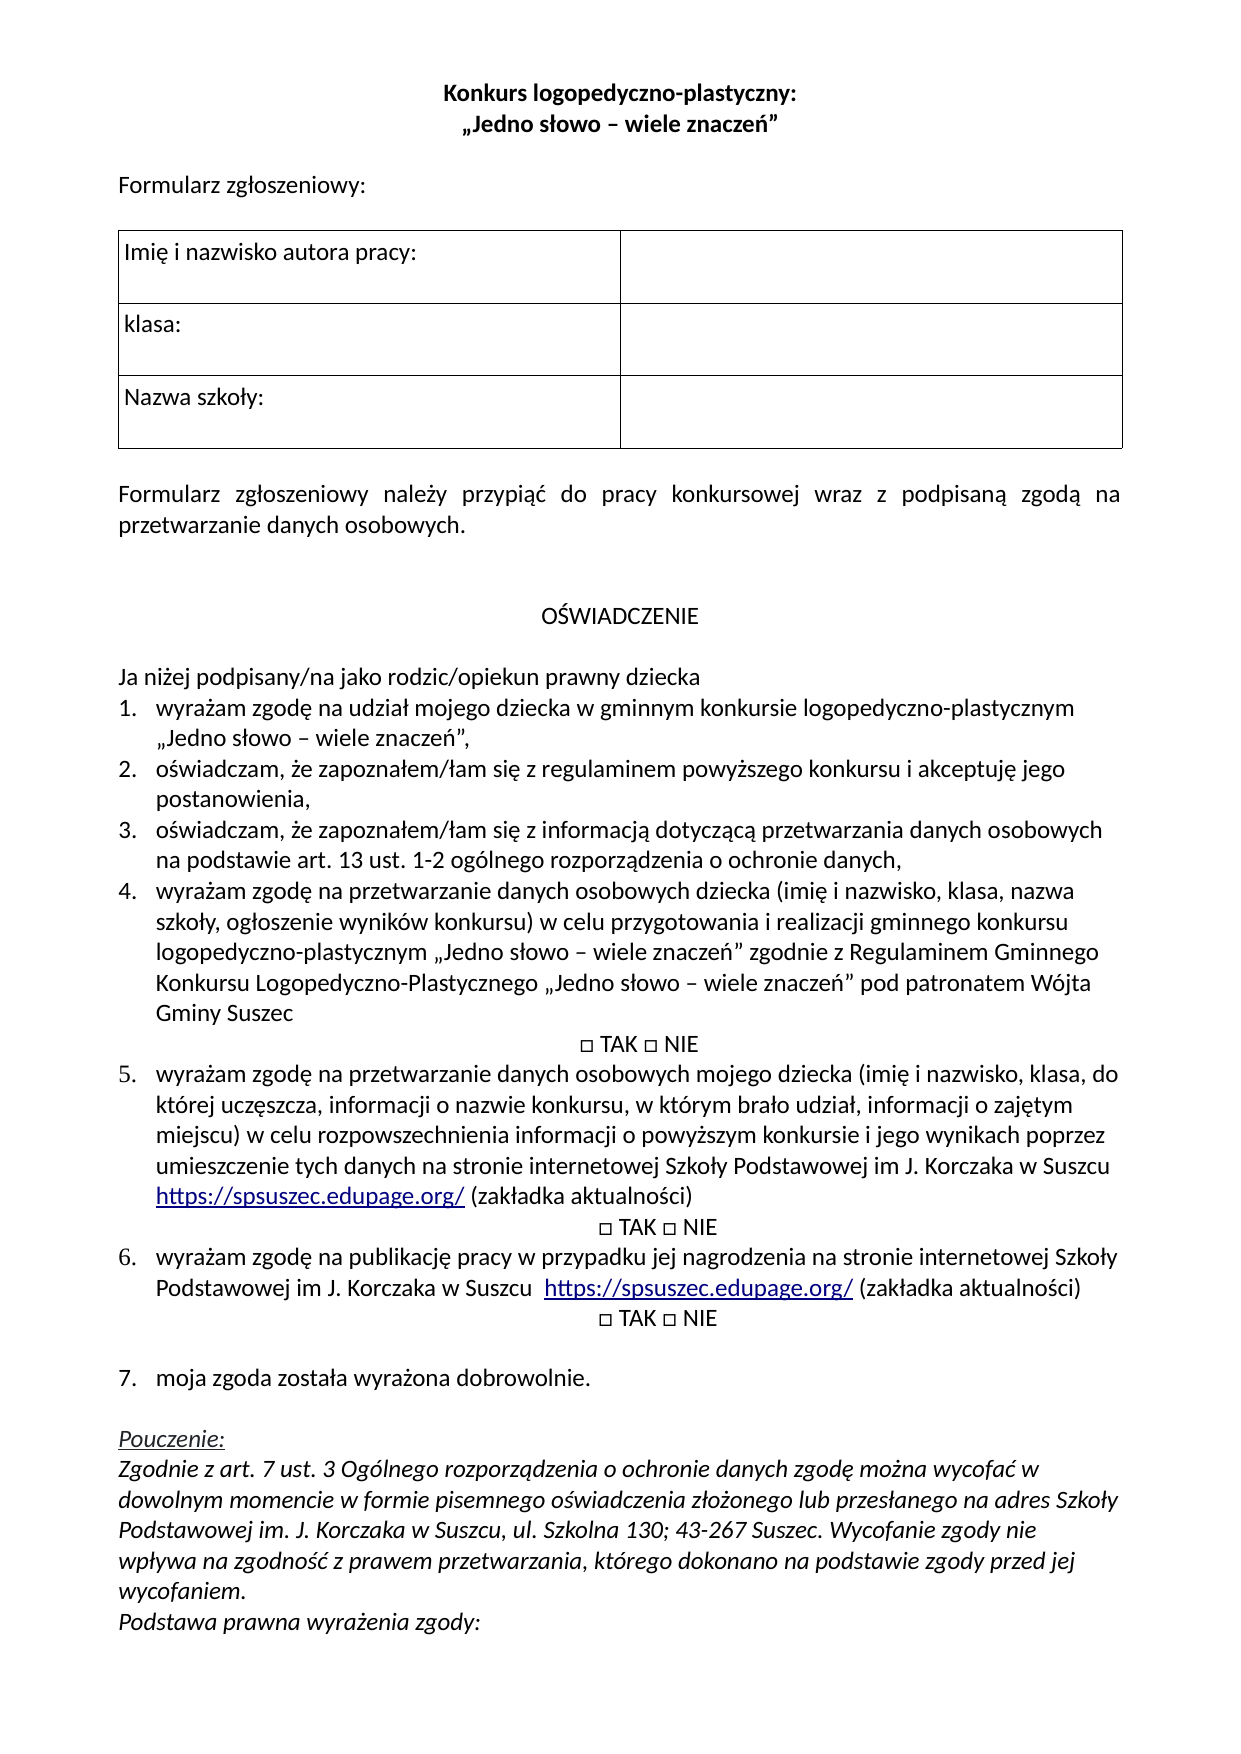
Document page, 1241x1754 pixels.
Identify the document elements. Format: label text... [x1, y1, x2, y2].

table_header Imię i nazwisko autora pracy: [119, 231, 620, 303]
list oświadczam, że zapoznałem/łam się z informacją dotyczącą przetwarzania danych osobowych na podstawie art. 13 ust. 1-2 ogólnego rozporządzenia o ochronie danych, [118, 814, 1122, 875]
list wyrażam zgodę na przetwarzanie danych osobowych dziecka (imię i nazwisko, klasa, nazwa szkoły, ogłoszenie wyników konkursu) w celu przygotowania i realizacji gminnego konkursu logopedyczno-plastycznym „Jedno słowo – wiele znaczeń” zgodnie z Regulaminem Gminnego Konkursu Logopedyczno-Plastycznego „Jedno słowo – wiele znaczeń” pod patronatem Wójta Gminy Suszec [118, 875, 1122, 1028]
text Pouczenie: [118, 1423, 1122, 1453]
text Zgodnie z art. 7 ust. 3 Ogólnego rozporządzenia o ochronie danych zgodę można wycofać w dowolnym momencie w formie pisemnego oświadczenia złożonego lub przesłanego na adres Szkoły Podstawowej im. J. Korczaka w Suszcu, ul. Szkolna 130; 43-267 Suszec. Wycofanie zgody nie wpływa na zgodność z prawem przetwarzania, którego dokonano na podstawie zgody przed jej wycofaniem. [118, 1453, 1122, 1606]
text Konkurs logopedyczno-plastyczny: [118, 77, 1122, 108]
list oświadczam, że zapoznałem/łam się z regulaminem powyższego konkursu i akceptuję jego postanowienia, [118, 753, 1122, 814]
list □ TAK □ NIE [156, 1211, 1122, 1241]
list wyrażam zgodę na publikację pracy w przypadku jej nagrodzenia na stronie internetowej Szkoły Podstawowej im J. Korczaka w Suszcu https://spsuszec.edupage.org/ (zakładka aktualności) [118, 1241, 1122, 1302]
text Podstawa prawna wyrażenia zgody: [118, 1606, 1122, 1636]
table_cell klasa: [119, 304, 620, 375]
table_cell [621, 304, 1122, 375]
text OŚWIADCZENIE [118, 601, 1122, 631]
list moja zgoda została wyrażona dobrowolnie. [118, 1362, 1122, 1392]
list wyrażam zgodę na przetwarzanie danych osobowych mojego dziecka (imię i nazwisko, klasa, do której uczęszcza, informacji o nazwie konkursu, w którym brało udział, informacji o zajętym miejscu) w celu rozpowszechnienia informacji o powyższym konkursie i jego wynikach poprzez umieszczenie tych danych na stronie internetowej Szkoły Podstawowej im J. Korczaka w Suszcu https://spsuszec.edupage.org/ (zakładka aktualności) [118, 1058, 1122, 1211]
list □ TAK □ NIE [118, 1028, 1122, 1058]
table_header [621, 231, 1122, 303]
table_cell [621, 376, 1122, 448]
list □ TAK □ NIE [156, 1302, 1122, 1333]
table_cell Nazwa szkoły: [119, 376, 620, 448]
text „Jedno słowo – wiele znaczeń” [118, 108, 1122, 138]
text Formularz zgłoszeniowy należy przypiąć do pracy konkursowej wraz z podpisaną zgodą na przetwarzanie danych osobowych. [118, 478, 1122, 539]
text Ja niżej podpisany/na jako rodzic/opiekun prawny dziecka [118, 662, 1122, 692]
text Formularz zgłoszeniowy: [118, 169, 1122, 199]
list wyrażam zgodę na udział mojego dziecka w gminnym konkursie logopedyczno-plastycznym „Jedno słowo – wiele znaczeń”, [118, 692, 1122, 753]
